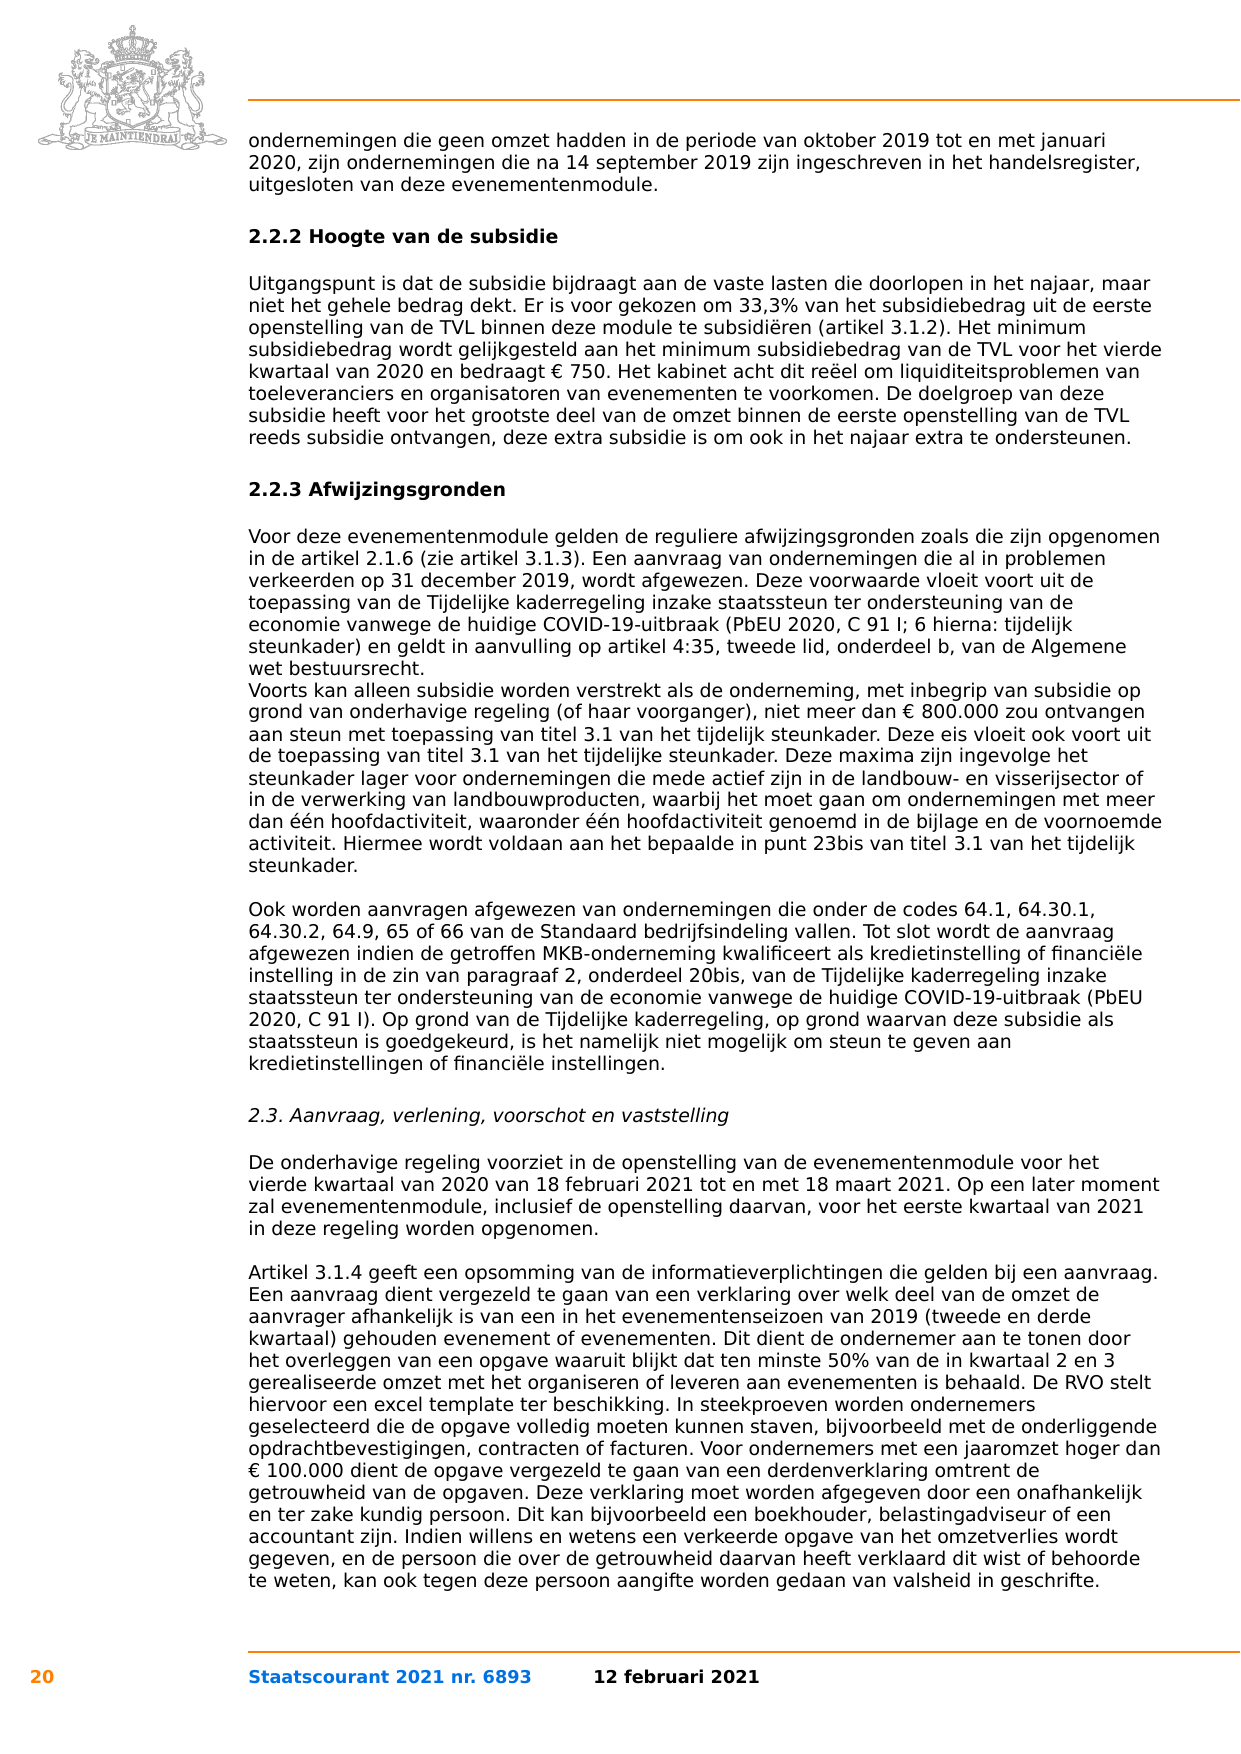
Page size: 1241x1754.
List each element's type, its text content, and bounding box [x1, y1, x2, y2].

subtitle 2.3. Aanvraag, verlening, voorschot en vaststelling [248, 1105, 1163, 1127]
text Voor deze evenementenmodule gelden de reguliere afwijzingsgronden zoals die zijn opgenomen in de artikel 2.1.6 (zie artikel 3.1.3). Een aanvraag van ondernemingen die al in problemen verkeerden op 31 december 2019, wordt afgewezen. Deze voorwaarde vloeit voort uit de toepassing van de Tijdelijke kaderregeling inzake staatssteun ter ondersteuning van de economie vanwege de huidige COVID-19-uitbraak (PbEU 2020, C 91 I; 6 hierna: tijdelijk steunkader) en geldt in aanvulling op artikel 4:35, tweede lid, onderdeel b, van de Algemene wet bestuursrecht. [248, 526, 1163, 679]
text De onderhavige regeling voorziet in de openstelling van de evenementenmodule voor het vierde kwartaal van 2020 van 18 februari 2021 tot en met 18 maart 2021. Op een later moment zal evenementenmodule, inclusief de openstelling daarvan, voor het eerste kwartaal van 2021 in deze regeling worden opgenomen. [248, 1152, 1163, 1240]
subtitle 2.2.2 Hoogte van de subsidie [248, 226, 1163, 248]
picture [38, 25, 227, 150]
text Voorts kan alleen subsidie worden verstrekt als de onderneming, met inbegrip van subsidie op grond van onderhavige regeling (of haar voorganger), niet meer dan € 800.000 zou ontvangen aan steun met toepassing van titel 3.1 van het tijdelijk steunkader. Deze eis vloeit ook voort uit de toepassing van titel 3.1 van het tijdelijke steunkader. Deze maxima zijn ingevolge het steunkader lager voor ondernemingen die mede actief zijn in de landbouw- en visserijsector of in de verwerking van landbouwproducten, waarbij het moet gaan om ondernemingen met meer dan één hoofdactiviteit, waaronder één hoofdactiviteit genoemd in de bijlage en de voornoemde activiteit. Hiermee wordt voldaan aan het bepaalde in punt 23bis van titel 3.1 van het tijdelijk steunkader. [248, 679, 1163, 877]
text Uitgangspunt is dat de subsidie bijdraagt aan de vaste lasten die doorlopen in het najaar, maar niet het gehele bedrag dekt. Er is voor gekozen om 33,3% van het subsidiebedrag uit de eerste openstelling van de TVL binnen deze module te subsidiëren (artikel 3.1.2). Het minimum subsidiebedrag wordt gelijkgesteld aan het minimum subsidiebedrag van de TVL voor het vierde kwartaal van 2020 en bedraagt € 750. Het kabinet acht dit reëel om liquiditeitsproblemen van toeleveranciers en organisatoren van evenementen te voorkomen. De doelgroep van deze subsidie heeft voor het grootste deel van de omzet binnen de eerste openstelling van de TVL reeds subsidie ontvangen, deze extra subsidie is om ook in het najaar extra te ondersteunen. [248, 273, 1163, 449]
text ondernemingen die geen omzet hadden in de periode van oktober 2019 tot en met januari 2020, zijn ondernemingen die na 14 september 2019 zijn ingeschreven in het handelsregister, uitgesloten van deze evenementenmodule. [248, 130, 1163, 196]
text Ook worden aanvragen afgewezen van ondernemingen die onder de codes 64.1, 64.30.1, 64.30.2, 64.9, 65 of 66 van de Standaard bedrijfsindeling vallen. Tot slot wordt de aanvraag afgewezen indien de getroffen MKB-onderneming kwalificeert als kredietinstelling of financiële instelling in de zin van paragraaf 2, onderdeel 20bis, van de Tijdelijke kaderregeling inzake staatssteun ter ondersteuning van de economie vanwege de huidige COVID-19-uitbraak (PbEU 2020, C 91 I). Op grond van de Tijdelijke kaderregeling, op grond waarvan deze subsidie als staatssteun is goedgekeurd, is het namelijk niet mogelijk om steun te geven aan kredietinstellingen of financiële instellingen. [248, 899, 1163, 1075]
subtitle 2.2.3 Afwijzingsgronden [248, 479, 1163, 501]
text Artikel 3.1.4 geeft een opsomming van de informatieverplichtingen die gelden bij een aanvraag. Een aanvraag dient vergezeld te gaan van een verklaring over welk deel van de omzet de aanvrager afhankelijk is van een in het evenementenseizoen van 2019 (tweede en derde kwartaal) gehouden evenement of evenementen. Dit dient de ondernemer aan te tonen door het overleggen van een opgave waaruit blijkt dat ten minste 50% van de in kwartaal 2 en 3 gerealiseerde omzet met het organiseren of leveren aan evenementen is behaald. De RVO stelt hiervoor een excel template ter beschikking. In steekproeven worden ondernemers geselecteerd die de opgave volledig moeten kunnen staven, bijvoorbeeld met de onderliggende opdrachtbevestigingen, contracten of facturen. Voor ondernemers met een jaaromzet hoger dan € 100.000 dient de opgave vergezeld te gaan van een derdenverklaring omtrent de getrouwheid van de opgaven. Deze verklaring moet worden afgegeven door een onafhankelijk en ter zake kundig persoon. Dit kan bijvoorbeeld een boekhouder, belastingadviseur of een accountant zijn. Indien willens en wetens een verkeerde opgave van het omzetverlies wordt gegeven, en de persoon die over de getrouwheid daarvan heeft verklaard dit wist of behoorde te weten, kan ook tegen deze persoon aangifte worden gedaan van valsheid in geschrifte. [248, 1262, 1163, 1591]
